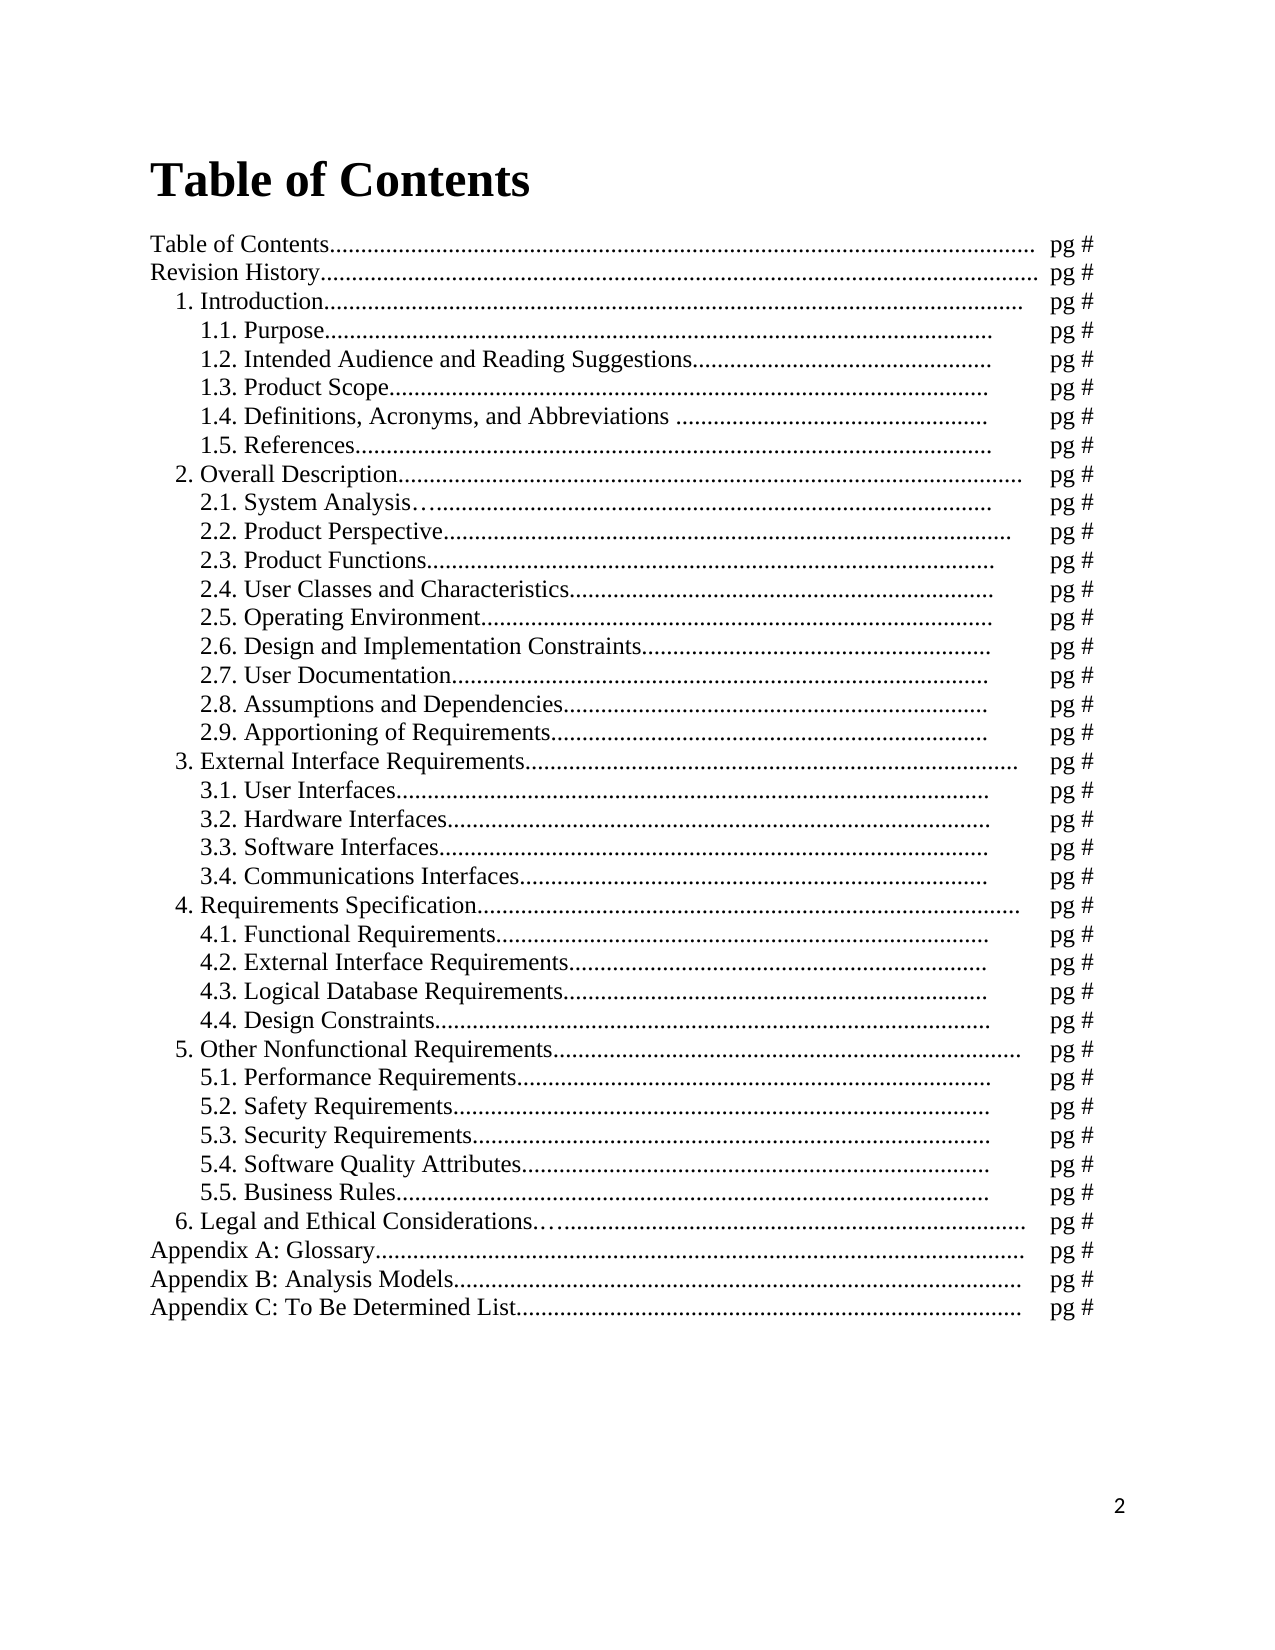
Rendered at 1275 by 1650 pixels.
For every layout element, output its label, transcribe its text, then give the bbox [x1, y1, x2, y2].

text 3.4. Communications Interfaces........................................................................... pg # [150, 861, 1125, 890]
text 2.6. Design and Implementation Constraints........................................................ pg # [150, 631, 1125, 660]
text 3. External Interface Requirements............................................................................... pg # [150, 746, 1125, 775]
text 2.8. Assumptions and Dependencies.................................................................... pg # [150, 689, 1125, 717]
text Table of Contents................................................................................................................. pg # [150, 229, 1125, 257]
text 4.3. Logical Database Requirements.................................................................... pg # [150, 976, 1125, 1005]
text 4.1. Functional Requirements............................................................................... pg # [150, 919, 1125, 947]
text Appendix C: To Be Determined List................................................................................. pg # [150, 1292, 1125, 1321]
text 2.9. Apportioning of Requirements...................................................................... pg # [150, 717, 1125, 746]
text Revision History................................................................................................................... pg # [150, 257, 1125, 286]
text 1.5. References...................................................................................................... pg # [150, 430, 1125, 459]
text 3.3. Software Interfaces........................................................................................ pg # [150, 832, 1125, 861]
text Table of Contents [150, 150, 1125, 207]
text 4.4. Design Constraints......................................................................................... pg # [150, 1005, 1125, 1034]
text 2.4. User Classes and Characteristics.................................................................... pg # [150, 574, 1125, 602]
text 4.2. External Interface Requirements................................................................... pg # [150, 947, 1125, 976]
text Appendix A: Glossary........................................................................................................ pg # [150, 1235, 1125, 1264]
text 1. Introduction................................................................................................................ pg # [150, 286, 1125, 315]
text Appendix B: Analysis Models........................................................................................... pg # [150, 1264, 1125, 1292]
text 3.2. Hardware Interfaces....................................................................................... pg # [150, 804, 1125, 832]
text 2.5. Operating Environment.................................................................................. pg # [150, 602, 1125, 631]
text 5.5. Business Rules............................................................................................... pg # [150, 1177, 1125, 1206]
text 1.2. Intended Audience and Reading Suggestions................................................ pg # [150, 344, 1125, 372]
text 4. Requirements Specification....................................................................................... pg # [150, 890, 1125, 919]
text 2.1. System Analysis…......................................................................................... pg # [150, 487, 1125, 516]
text 5.3. Security Requirements................................................................................... pg # [150, 1120, 1125, 1149]
text 1.4. Definitions, Acronyms, and Abbreviations .................................................. pg # [150, 401, 1125, 430]
text 2.2. Product Perspective........................................................................................... pg # [150, 516, 1125, 545]
text 5.1. Performance Requirements............................................................................ pg # [150, 1062, 1125, 1091]
text 1.3. Product Scope................................................................................................ pg # [150, 372, 1125, 401]
text 6. Legal and Ethical Considerations.….......................................................................... pg # [150, 1206, 1125, 1235]
text 1.1. Purpose........................................................................................................... pg # [150, 315, 1125, 344]
text 3.1. User Interfaces............................................................................................... pg # [150, 775, 1125, 804]
text 2.3. Product Functions........................................................................................... pg # [150, 545, 1125, 574]
text 2. Overall Description.................................................................................................... pg # [150, 459, 1125, 487]
text 5.4. Software Quality Attributes........................................................................... pg # [150, 1149, 1125, 1177]
text 5.2. Safety Requirements...................................................................................... pg # [150, 1091, 1125, 1120]
text 2.7. User Documentation...................................................................................... pg # [150, 660, 1125, 689]
text 5. Other Nonfunctional Requirements........................................................................... pg # [150, 1034, 1125, 1062]
